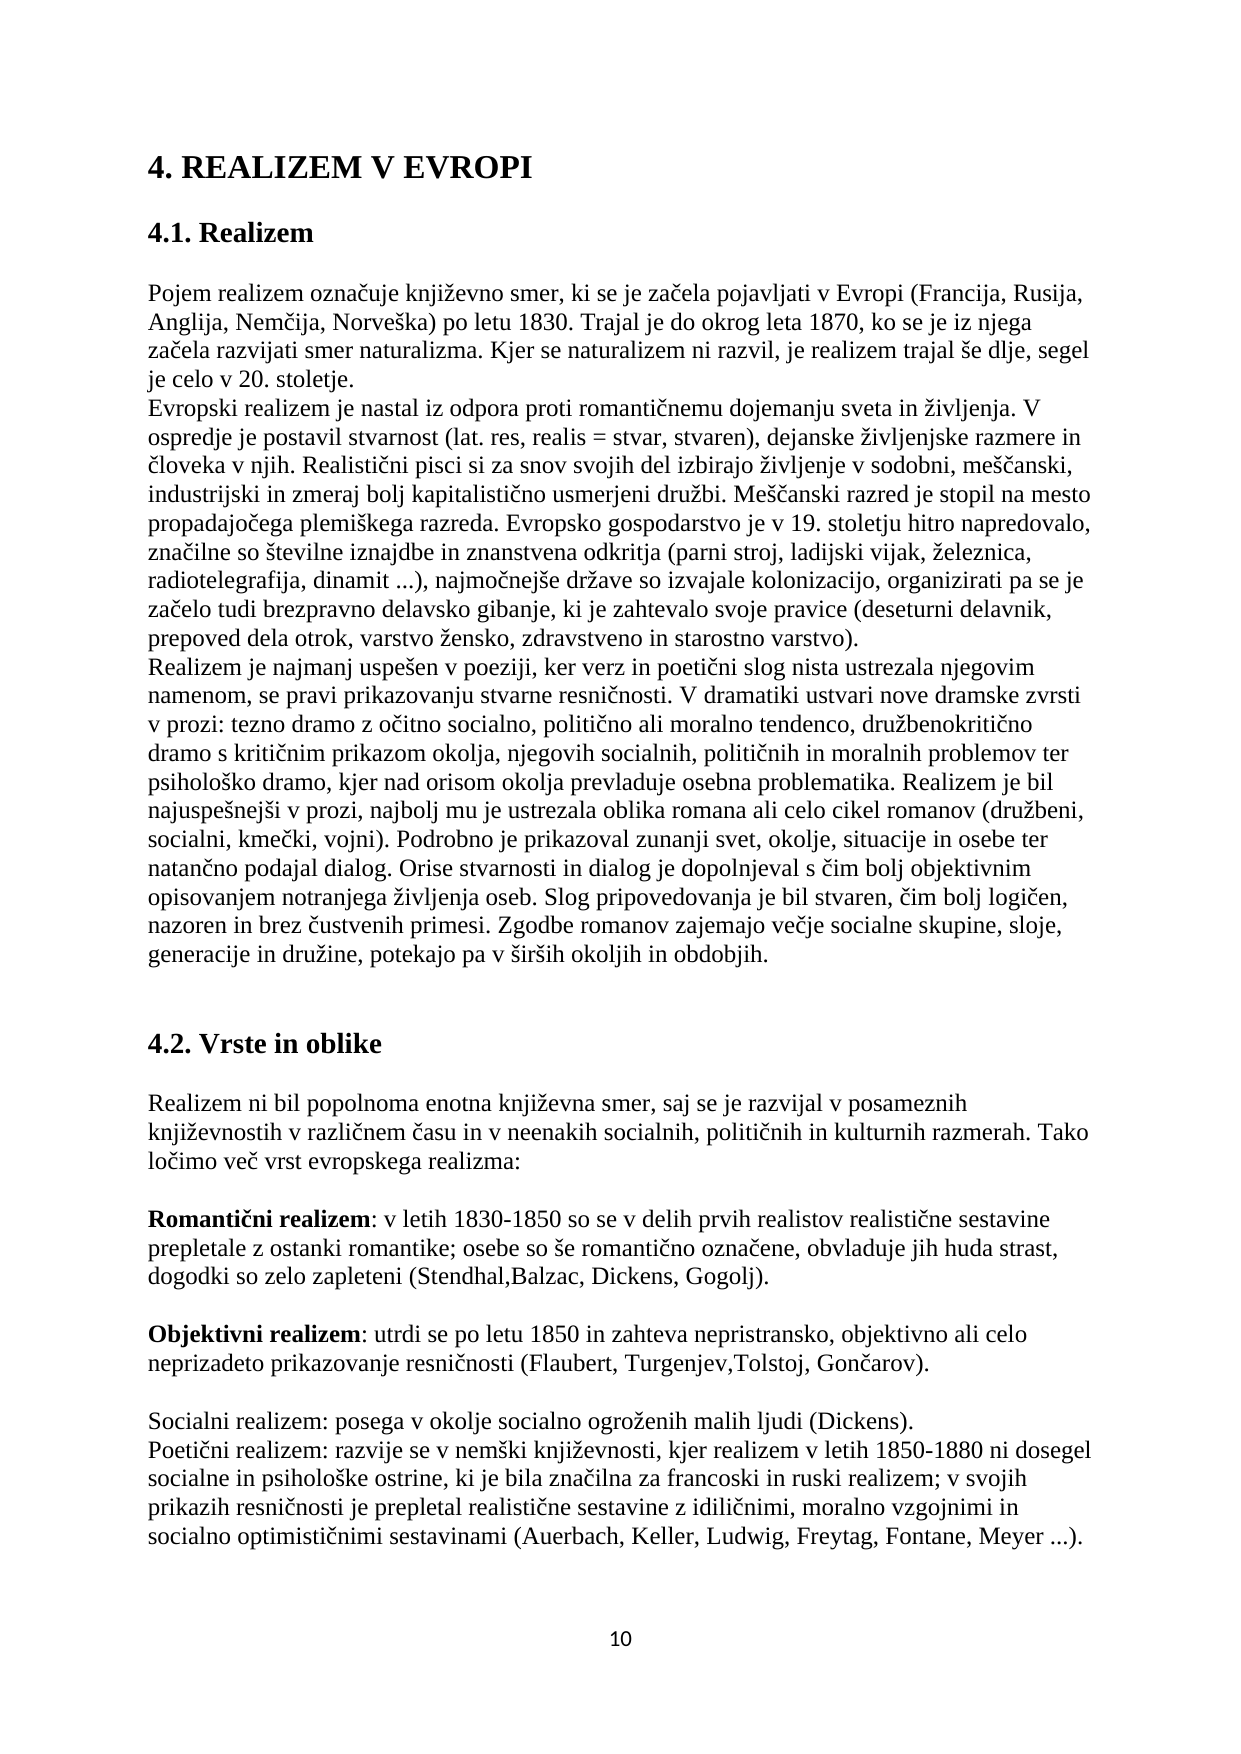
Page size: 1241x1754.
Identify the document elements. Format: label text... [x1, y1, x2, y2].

text 4.1. Realizem [148, 215, 1093, 249]
text Pojem realizem označuje književno smer, ki se je začela pojavljati v Evropi (Francija, Rusija, Anglija, Nemčija, Norveška) po letu 1830. Trajal je do okrog leta 1870, ko se je iz njega začela razvijati smer naturalizma. Kjer se naturalizem ni razvil, je realizem trajal še dlje, segel je celo v 20. stoletje. Evropski realizem je nastal iz odpora proti romantičnemu dojemanju sveta in življenja. V ospredje je postavil stvarnost (lat. res, realis = stvar, stvaren), dejanske življenjske razmere in človeka v njih. Realistični pisci si za snov svojih del izbirajo življenje v sodobni, meščanski, industrijski in zmeraj bolj kapitalistično usmerjeni družbi. Meščanski razred je stopil na mesto propadajočega plemiškega razreda. Evropsko gospodarstvo je v 19. stoletju hitro napredovalo, značilne so številne iznajdbe in znanstvena odkritja (parni stroj, ladijski vijak, železnica, radiotelegrafija, dinamit ...), najmočnejše države so izvajale kolonizacijo, organizirati pa se je začelo tudi brezpravno delavsko gibanje, ki je zahtevalo svoje pravice (deseturni delavnik, prepoved dela otrok, varstvo žensko, zdravstveno in starostno varstvo). Realizem je najmanj uspešen v poeziji, ker verz in poetični slog nista ustrezala njegovim namenom, se pravi prikazovanju stvarne resničnosti. V dramatiki ustvari nove dramske zvrsti v prozi: tezno dramo z očitno socialno, politično ali moralno tendenco, družbenokritično dramo s kritičnim prikazom okolja, njegovih socialnih, političnih in moralnih problemov ter psihološko dramo, kjer nad orisom okolja prevladuje osebna problematika. Realizem je bil najuspešnejši v prozi, najbolj mu je ustrezala oblika romana ali celo cikel romanov (družbeni, socialni, kmečki, vojni). Podrobno je prikazoval zunanji svet, okolje, situacije in osebe ter natančno podajal dialog. Orise stvarnosti in dialog je dopolnjeval s čim bolj objektivnim opisovanjem notranjega življenja oseb. Slog pripovedovanja je bil stvaren, čim bolj logičen, nazoren in brez čustvenih primesi. Zgodbe romanov zajemajo večje socialne skupine, sloje, generacije in družine, potekajo pa v širših okoljih in obdobjih. [148, 278, 1093, 968]
text Objektivni realizem: utrdi se po letu 1850 in zahteva nepristransko, objektivno ali celo neprizadeto prikazovanje resničnosti (Flaubert, Turgenjev,Tolstoj, Gončarov). [148, 1319, 1093, 1377]
text Romantični realizem: v letih 1830-1850 so se v delih prvih realistov realistične sestavine prepletale z ostanki romantike; osebe so še romantično označene, obvladuje jih huda strast, dogodki so zelo zapleteni (Stendhal,Balzac, Dickens, Gogolj). [148, 1204, 1093, 1290]
text Socialni realizem: posega v okolje socialno ogroženih malih ljudi (Dickens). Poetični realizem: razvije se v nemški književnosti, kjer realizem v letih 1850-1880 ni dosegel socialne in psihološke ostrine, ki je bila značilna za francoski in ruski realizem; v svojih prikazih resničnosti je prepletal realistične sestavine z idiličnimi, moralno vzgojnimi in socialno optimističnimi sestavinami (Auerbach, Keller, Ludwig, Freytag, Fontane, Meyer ...). [148, 1406, 1093, 1550]
text 4. REALIZEM V EVROPI [148, 148, 1093, 186]
text 4.2. Vrste in oblike [148, 997, 1093, 1059]
text Realizem ni bil popolnoma enotna književna smer, saj se je razvijal v posameznih književnostih v različnem času in v neenakih socialnih, političnih in kulturnih razmerah. Tako ločimo več vrst evropskega realizma: [148, 1088, 1093, 1175]
